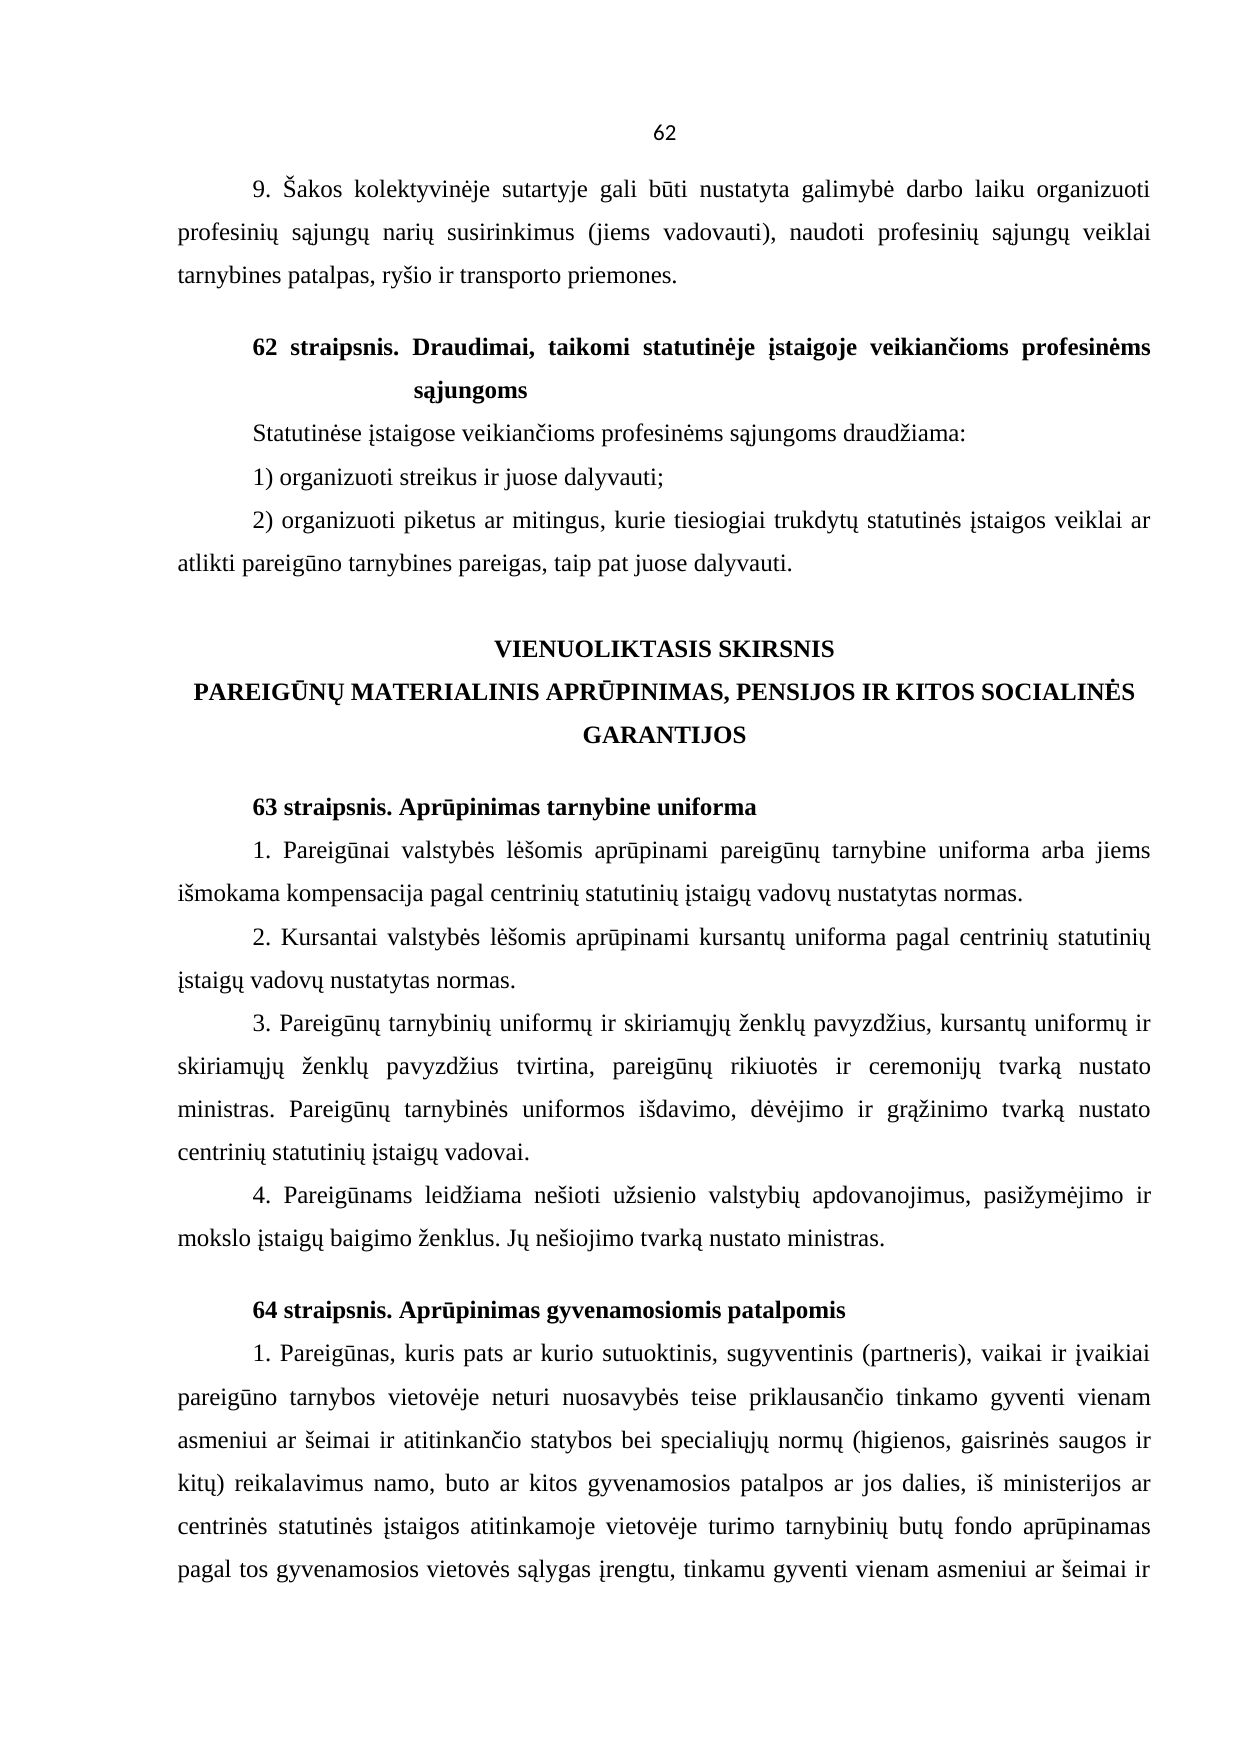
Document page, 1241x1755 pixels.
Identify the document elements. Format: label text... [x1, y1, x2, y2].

text 3. Pareigūnų tarnybinių uniformų ir skiriamųjų ženklų pavyzdžius, kursantų uniformų ir skiriamųjų ženklų pavyzdžius tvirtina, pareigūnų rikiuotės ir ceremonijų tvarką nustato ministras. Pareigūnų tarnybinės uniformos išdavimo, dėvėjimo ir grąžinimo tvarką nustato centrinių statutinių įstaigų vadovai. [177, 1008, 1152, 1166]
text 64 straipsnis. Aprūpinimas gyvenamosiomis patalpomis [177, 1295, 1152, 1324]
text PAREIGŪNŲ MATERIALINIS APRŪPINIMAS, PENSIJOS IR KITOS SOCIALINĖS GARANTIJOS [177, 677, 1152, 749]
text 1. Pareigūnas, kuris pats ar kurio sutuoktinis, sugyventinis (partneris), vaikai ir įvaikiai pareigūno tarnybos vietovėje neturi nuosavybės teise priklausančio tinkamo gyventi vienam asmeniui ar šeimai ir atitinkančio statybos bei specialiųjų normų (higienos, gaisrinės saugos ir kitų) reikalavimus namo, buto ar kitos gyvenamosios patalpos ar jos dalies, iš ministerijos ar centrinės statutinės įstaigos atitinkamoje vietovėje turimo tarnybinių butų fondo aprūpinamas pagal tos gyvenamosios vietovės sąlygas įrengtu, tinkamu gyventi vienam asmeniui ar šeimai ir [177, 1338, 1152, 1583]
text 4. Pareigūnams leidžiama nešioti užsienio valstybių apdovanojimus, pasižymėjimo ir mokslo įstaigų baigimo ženklus. Jų nešiojimo tvarką nustato ministras. [177, 1180, 1152, 1252]
text 62 straipsnis. Draudimai, taikomi statutinėje įstaigoje veikiančioms profesinėms sąjungoms [252, 332, 1152, 404]
text VIENUOLIKTASIS SKIRSNIS [177, 634, 1152, 663]
text 63 straipsnis. Aprūpinimas tarnybine uniforma [177, 792, 1152, 821]
text 9. Šakos kolektyvinėje sutartyje gali būti nustatyta galimybė darbo laiku organizuoti profesinių sąjungų narių susirinkimus (jiems vadovauti), naudoti profesinių sąjungų veiklai tarnybines patalpas, ryšio ir transporto priemones. [177, 174, 1152, 289]
text 1) organizuoti streikus ir juose dalyvauti; [177, 462, 1152, 490]
text 2. Kursantai valstybės lėšomis aprūpinami kursantų uniforma pagal centrinių statutinių įstaigų vadovų nustatytas normas. [177, 922, 1152, 993]
text 1. Pareigūnai valstybės lėšomis aprūpinami pareigūnų tarnybine uniforma arba jiems išmokama kompensacija pagal centrinių statutinių įstaigų vadovų nustatytas normas. [177, 835, 1152, 907]
text 2) organizuoti piketus ar mitingus, kurie tiesiogiai trukdytų statutinės įstaigos veiklai ar atlikti pareigūno tarnybines pareigas, taip pat juose dalyvauti. [177, 505, 1152, 577]
text Statutinėse įstaigose veikiančioms profesinėms sąjungoms draudžiama: [177, 418, 1152, 447]
